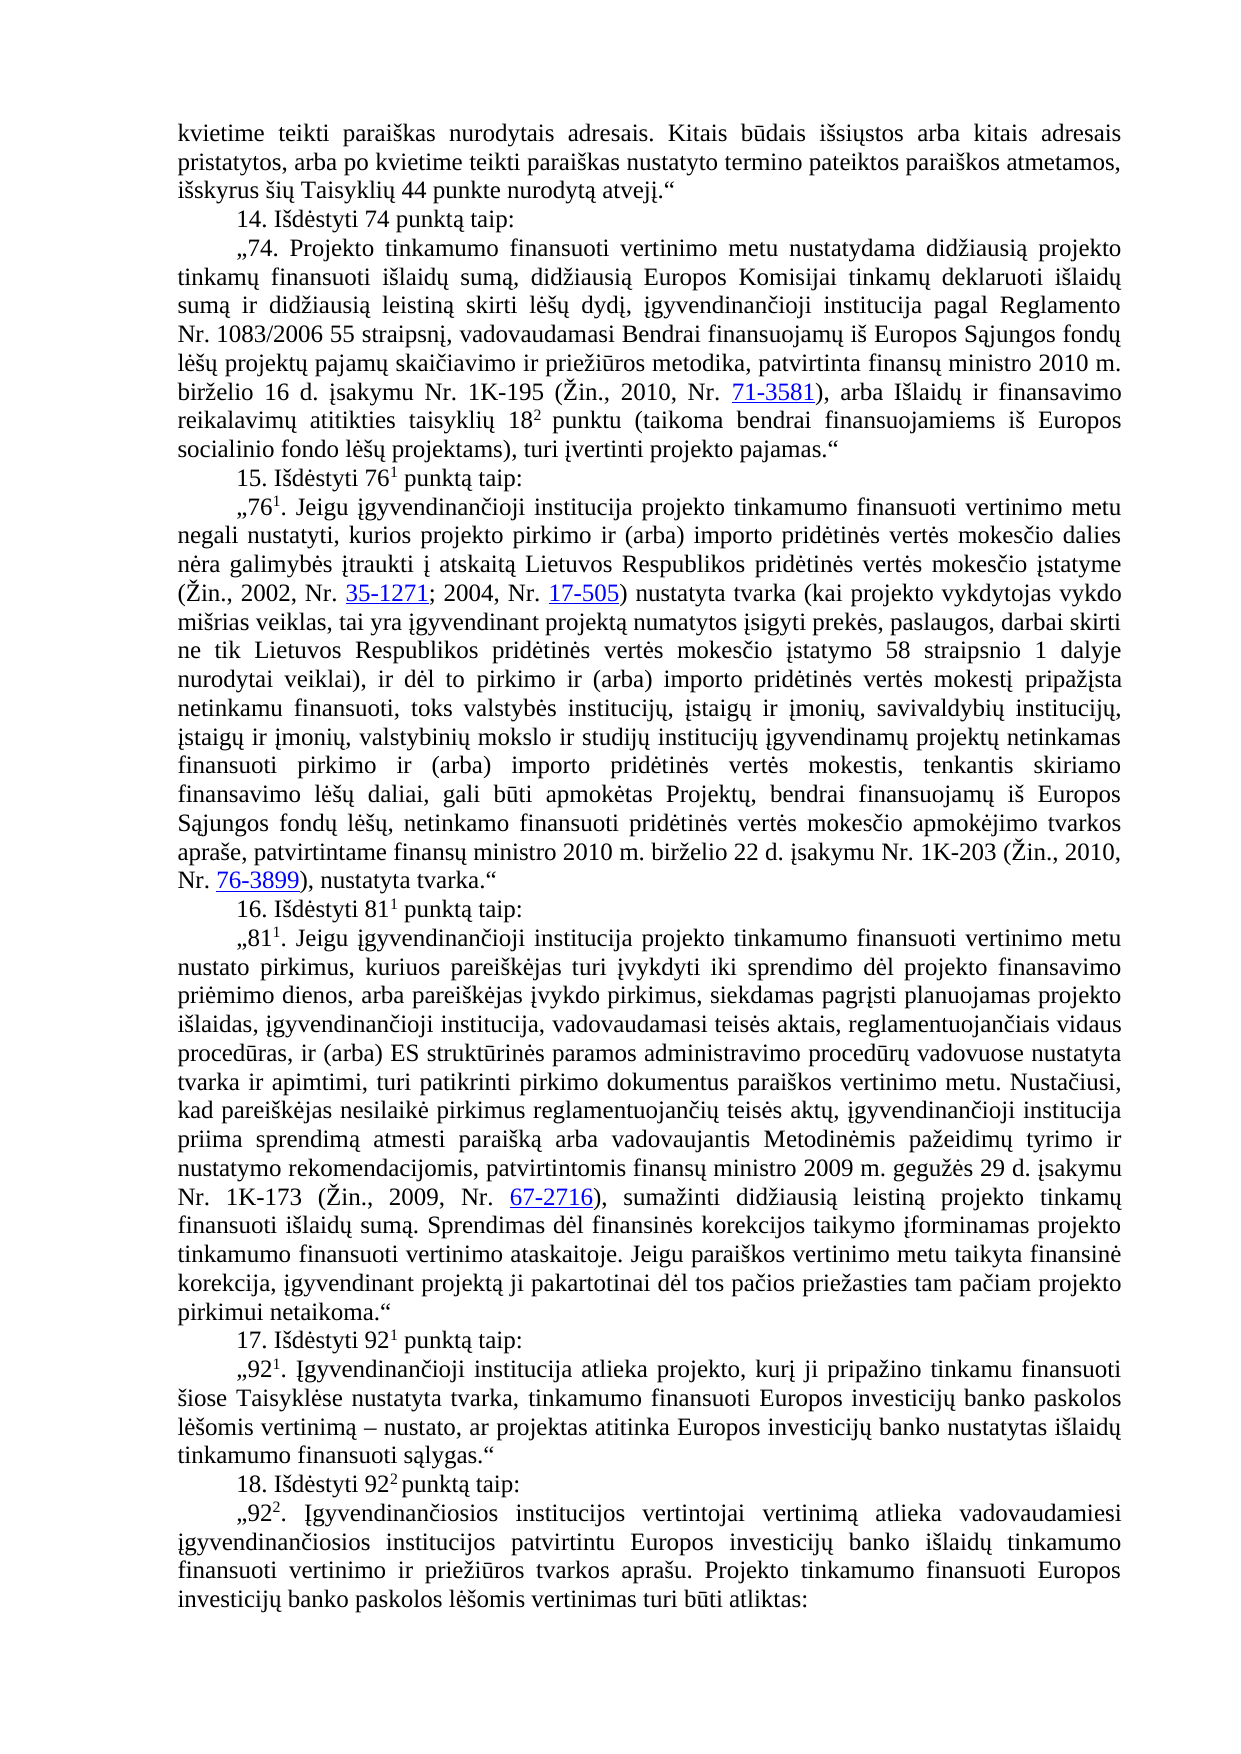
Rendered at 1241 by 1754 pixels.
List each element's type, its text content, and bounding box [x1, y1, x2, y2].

text „921. Įgyvendinančioji institucija atlieka projekto, kurį ji pripažino tinkamu finansuoti šiose Taisyklėse nustatyta tvarka, tinkamumo finansuoti Europos investicijų banko paskolos lėšomis vertinimą – nustato, ar projektas atitinka Europos investicijų banko nustatytas išlaidų tinkamumo finansuoti sąlygas.“ [177, 1354, 1122, 1469]
text „761. Jeigu įgyvendinančioji institucija projekto tinkamumo finansuoti vertinimo metu negali nustatyti, kurios projekto pirkimo ir (arba) importo pridėtinės vertės mokesčio dalies nėra galimybės įtraukti į atskaitą Lietuvos Respublikos pridėtinės vertės mokesčio įstatyme (Žin., 2002, Nr. 35-1271; 2004, Nr. 17-505) nustatyta tvarka (kai projekto vykdytojas vykdo mišrias veiklas, tai yra įgyvendinant projektą numatytos įsigyti prekės, paslaugos, darbai skirti ne tik Lietuvos Respublikos pridėtinės vertės mokesčio įstatymo 58 straipsnio 1 dalyje nurodytai veiklai), ir dėl to pirkimo ir (arba) importo pridėtinės vertės mokestį pripažįsta netinkamu finansuoti, toks valstybės institucijų, įstaigų ir įmonių, savivaldybių institucijų, įstaigų ir įmonių, valstybinių mokslo ir studijų institucijų įgyvendinamų projektų netinkamas finansuoti pirkimo ir (arba) importo pridėtinės vertės mokestis, tenkantis skiriamo finansavimo lėšų daliai, gali būti apmokėtas Projektų, bendrai finansuojamų iš Europos Sąjungos fondų lėšų, netinkamo finansuoti pridėtinės vertės mokesčio apmokėjimo tvarkos apraše, patvirtintame finansų ministro 2010 m. birželio 22 d. įsakymu Nr. 1K-203 (Žin., 2010, Nr. 76-3899), nustatyta tvarka.“ [177, 492, 1122, 894]
text 17. Išdėstyti 921 punktą taip: [177, 1326, 1122, 1354]
text 18. Išdėstyti 922 punktą taip: [177, 1469, 1122, 1498]
text 14. Išdėstyti 74 punktą taip: [177, 204, 1122, 233]
text kvietime teikti paraiškas nurodytais adresais. Kitais būdais išsiųstos arba kitais adresais pristatytos, arba po kvietime teikti paraiškas nustatyto termino pateiktos paraiškos atmetamos, išskyrus šių Taisyklių 44 punkte nurodytą atvejį.“ [177, 118, 1122, 204]
text „74. Projekto tinkamumo finansuoti vertinimo metu nustatydama didžiausią projekto tinkamų finansuoti išlaidų sumą, didžiausią Europos Komisijai tinkamų deklaruoti išlaidų sumą ir didžiausią leistiną skirti lėšų dydį, įgyvendinančioji institucija pagal Reglamento Nr. 1083/2006 55 straipsnį, vadovaudamasi Bendrai finansuojamų iš Europos Sąjungos fondų lėšų projektų pajamų skaičiavimo ir priežiūros metodika, patvirtinta finansų ministro 2010 m. birželio 16 d. įsakymu Nr. 1K-195 (Žin., 2010, Nr. 71-3581), arba Išlaidų ir finansavimo reikalavimų atitikties taisyklių 182 punktu (taikoma bendrai finansuojamiems iš Europos socialinio fondo lėšų projektams), turi įvertinti projekto pajamas.“ [177, 233, 1122, 463]
text 15. Išdėstyti 761 punktą taip: [177, 463, 1122, 492]
text „922. Įgyvendinančiosios institucijos vertintojai vertinimą atlieka vadovaudamiesi įgyvendinančiosios institucijos patvirtintu Europos investicijų banko išlaidų tinkamumo finansuoti vertinimo ir priežiūros tvarkos aprašu. Projekto tinkamumo finansuoti Europos investicijų banko paskolos lėšomis vertinimas turi būti atliktas: [177, 1498, 1122, 1613]
text 16. Išdėstyti 811 punktą taip: [177, 894, 1122, 923]
text „811. Jeigu įgyvendinančioji institucija projekto tinkamumo finansuoti vertinimo metu nustato pirkimus, kuriuos pareiškėjas turi įvykdyti iki sprendimo dėl projekto finansavimo priėmimo dienos, arba pareiškėjas įvykdo pirkimus, siekdamas pagrįsti planuojamas projekto išlaidas, įgyvendinančioji institucija, vadovaudamasi teisės aktais, reglamentuojančiais vidaus procedūras, ir (arba) ES struktūrinės paramos administravimo procedūrų vadovuose nustatyta tvarka ir apimtimi, turi patikrinti pirkimo dokumentus paraiškos vertinimo metu. Nustačiusi, kad pareiškėjas nesilaikė pirkimus reglamentuojančių teisės aktų, įgyvendinančioji institucija priima sprendimą atmesti paraišką arba vadovaujantis Metodinėmis pažeidimų tyrimo ir nustatymo rekomendacijomis, patvirtintomis finansų ministro 2009 m. gegužės 29 d. įsakymu Nr. 1K-173 (Žin., 2009, Nr. 67-2716), sumažinti didžiausią leistiną projekto tinkamų finansuoti išlaidų sumą. Sprendimas dėl finansinės korekcijos taikymo įforminamas projekto tinkamumo finansuoti vertinimo ataskaitoje. Jeigu paraiškos vertinimo metu taikyta finansinė korekcija, įgyvendinant projektą ji pakartotinai dėl tos pačios priežasties tam pačiam projekto pirkimui netaikoma.“ [177, 923, 1122, 1326]
